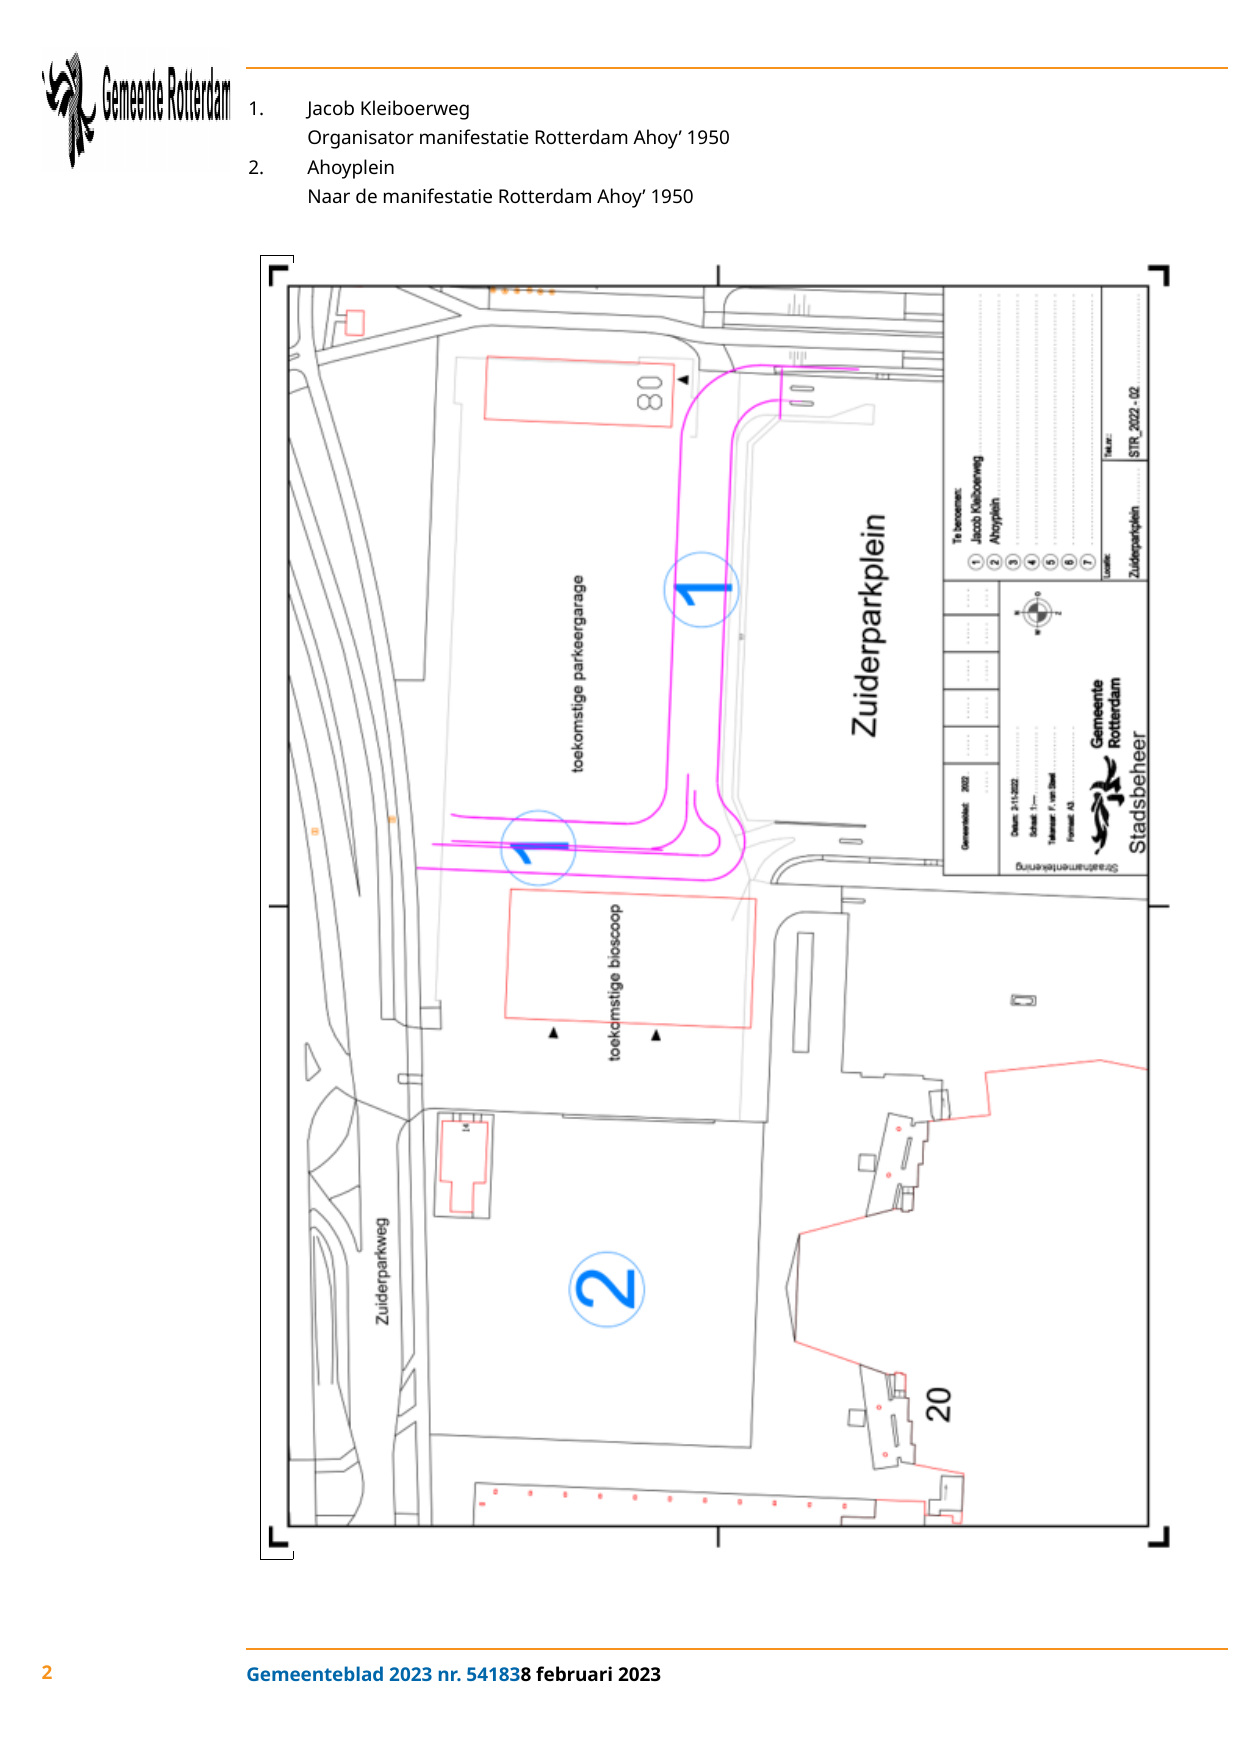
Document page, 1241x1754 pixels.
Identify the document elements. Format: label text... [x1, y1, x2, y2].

list Jacob Kleiboerweg [248, 95, 1152, 121]
picture [268, 263, 1173, 1551]
list Naar de manifestatie Rotterdam Ahoy’ 1950 [248, 183, 1152, 209]
list Organisator manifestatie Rotterdam Ahoy’ 1950 [248, 124, 1152, 150]
picture [41, 47, 231, 172]
list Ahoyplein [248, 154, 1152, 180]
